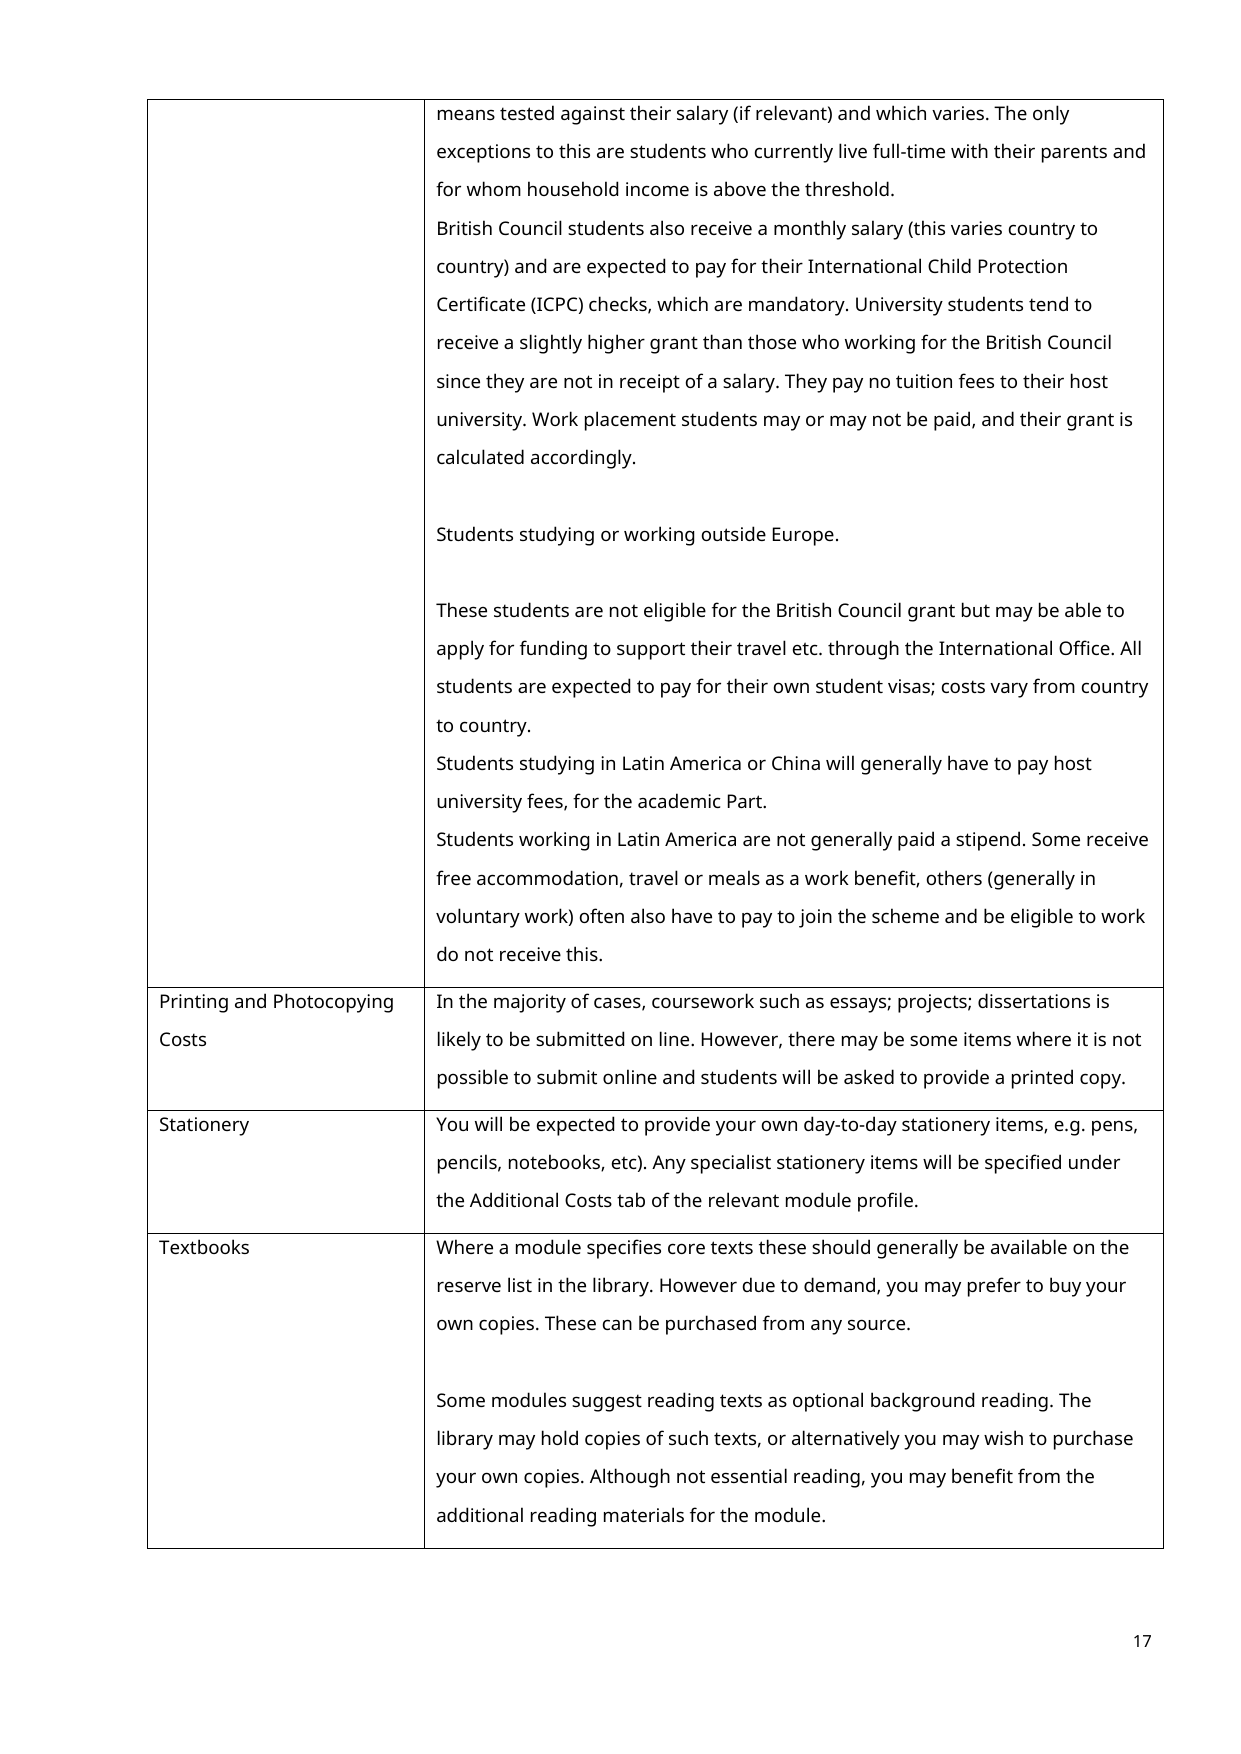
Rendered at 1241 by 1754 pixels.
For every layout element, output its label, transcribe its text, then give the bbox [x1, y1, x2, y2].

table_cell Stationery [148, 1111, 424, 1233]
table_cell Where a module specifies core texts these should generally be available on the reserve list in the library. However due to demand, you may prefer to buy your own copies. These can be purchased from any source. Some modules suggest reading texts as optional background reading. The library may hold copies of such texts, or alternatively you may wish to purchase your own copies. Although not essential reading, you may benefit from the additional reading materials for the module. [425, 1234, 1163, 1547]
table_cell In the majority of cases, coursework such as essays; projects; dissertations is likely to be submitted on line. However, there may be some items where it is not possible to submit online and students will be asked to provide a printed copy. [425, 988, 1163, 1110]
table_cell [148, 100, 424, 987]
table_cell means tested against their salary (if relevant) and which varies. The only exceptions to this are students who currently live full-time with their parents and for whom household income is above the threshold. British Council students also receive a monthly salary (this varies country to country) and are expected to pay for their International Child Protection Certificate (ICPC) checks, which are mandatory. University students tend to receive a slightly higher grant than those who working for the British Council since they are not in receipt of a salary. They pay no tuition fees to their host university. Work placement students may or may not be paid, and their grant is calculated accordingly. Students studying or working outside Europe. These students are not eligible for the British Council grant but may be able to apply for funding to support their travel etc. through the International Office. All students are expected to pay for their own student visas; costs vary from country to country. Students studying in Latin America or China will generally have to pay host university fees, for the academic Part. Students working in Latin America are not generally paid a stipend. Some receive free accommodation, travel or meals as a work benefit, others (generally in voluntary work) often also have to pay to join the scheme and be eligible to work do not receive this. [425, 100, 1163, 987]
table_cell Textbooks [148, 1234, 424, 1547]
table_cell You will be expected to provide your own day-to-day stationery items, e.g. pens, pencils, notebooks, etc). Any specialist stationery items will be specified under the Additional Costs tab of the relevant module profile. [425, 1111, 1163, 1233]
table_cell Printing and Photocopying Costs [148, 988, 424, 1110]
